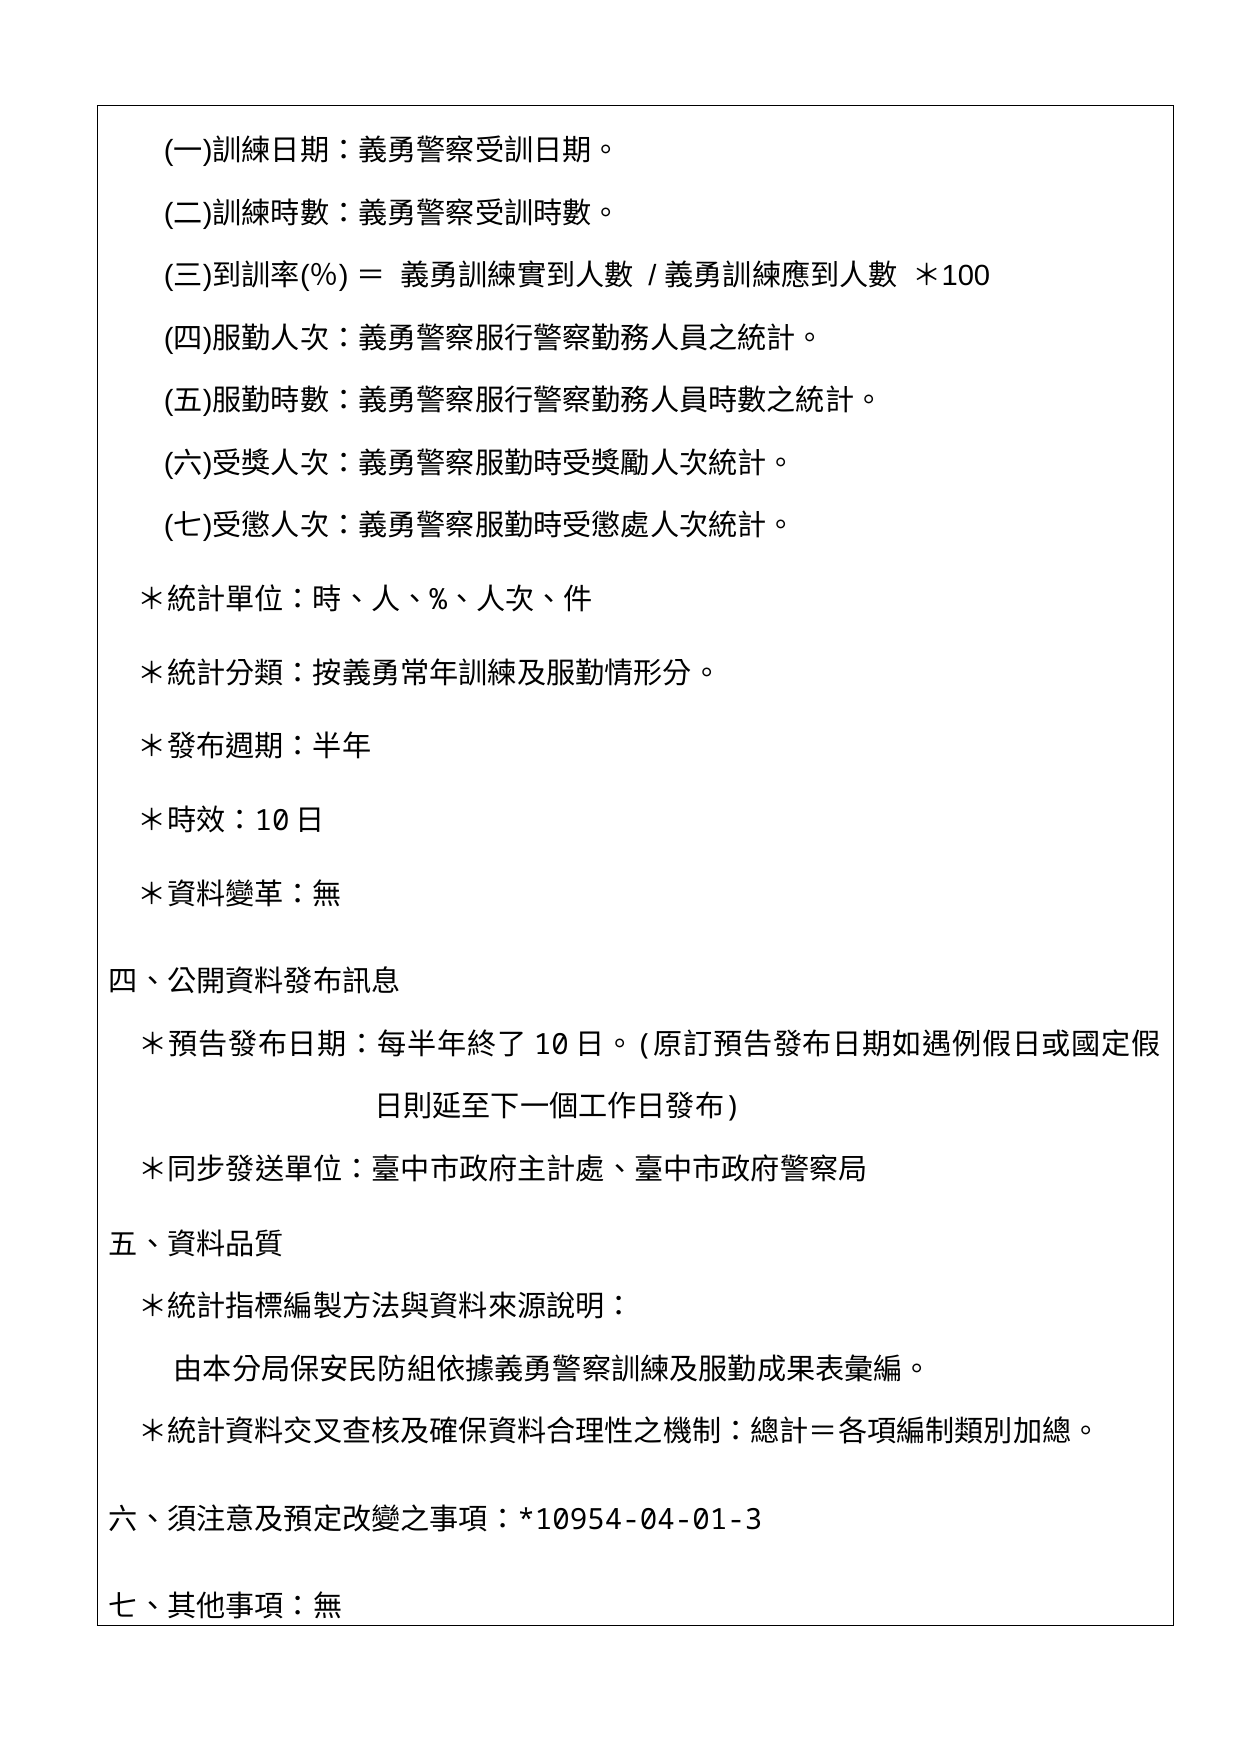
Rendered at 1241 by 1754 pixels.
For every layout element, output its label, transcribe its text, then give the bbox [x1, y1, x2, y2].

table_header 統計資料背景說明 資料種類：警政統計 資料項目：臺中市政府警察局霧峰分局義勇警察訓練及服勤成果 一、發布及編製機關單位 ＊發布機關、單位：臺中市政府警察局霧峰分局會計室 ＊編製單位：臺中市政府警察局霧峰分局保安民防組 ＊聯絡電話：（04）23306467 ＊傳真：（04）23306467 ＊電子信箱：shirley0916@tcpb.gov.tw 二、發布形式 口頭： （ ）記者會或說明會 書面： （ ）新聞稿 （ ）報表 （ ）書刊，刊名： ＊電子媒體： （ ）線上書刊及資料庫，網址： （ ）磁片 （ ）光碟片 （）其他(報表) 三、資料範圍、週期及時效 ＊統計地區範圍及對象： 以本分局轄區內所屬義勇警察之人、事為統計範圍及對象。 ＊統計標準時間： 上半年以每年1月1日至6月底，下半年以每年7月1日至12月底，所發生之事實為準。 ＊統計項目定義： (一)訓練日期：義勇警察受訓日期。 (二)訓練時數：義勇警察受訓時數。 (三)到訓率(％) ＝ 義勇訓練實到人數 / 義勇訓練應到人數 ＊100 (四)服勤人次：義勇警察服行警察勤務人員之統計。 (五)服勤時數：義勇警察服行警察勤務人員時數之統計。 (六)受獎人次：義勇警察服勤時受獎勵人次統計。 (七)受懲人次：義勇警察服勤時受懲處人次統計。 ＊統計單位：時、人、%、人次、件 ＊統計分類：按義勇常年訓練及服勤情形分。 ＊發布週期：半年 ＊時效：10日 ＊資料變革：無 四、公開資料發布訊息 ＊預告發布日期：每半年終了10日。(原訂預告發布日期如遇例假日或國定假日則延至下一個工作日發布) ＊同步發送單位：臺中市政府主計處、臺中市政府警察局 五、資料品質 ＊統計指標編製方法與資料來源說明： 由本分局保安民防組依據義勇警察訓練及服勤成果表彙編。 ＊統計資料交叉查核及確保資料合理性之機制：總計＝各項編制類別加總。 六、須注意及預定改變之事項：*10954-04-01-3 七、其他事項：無 [98, 106, 1173, 1625]
